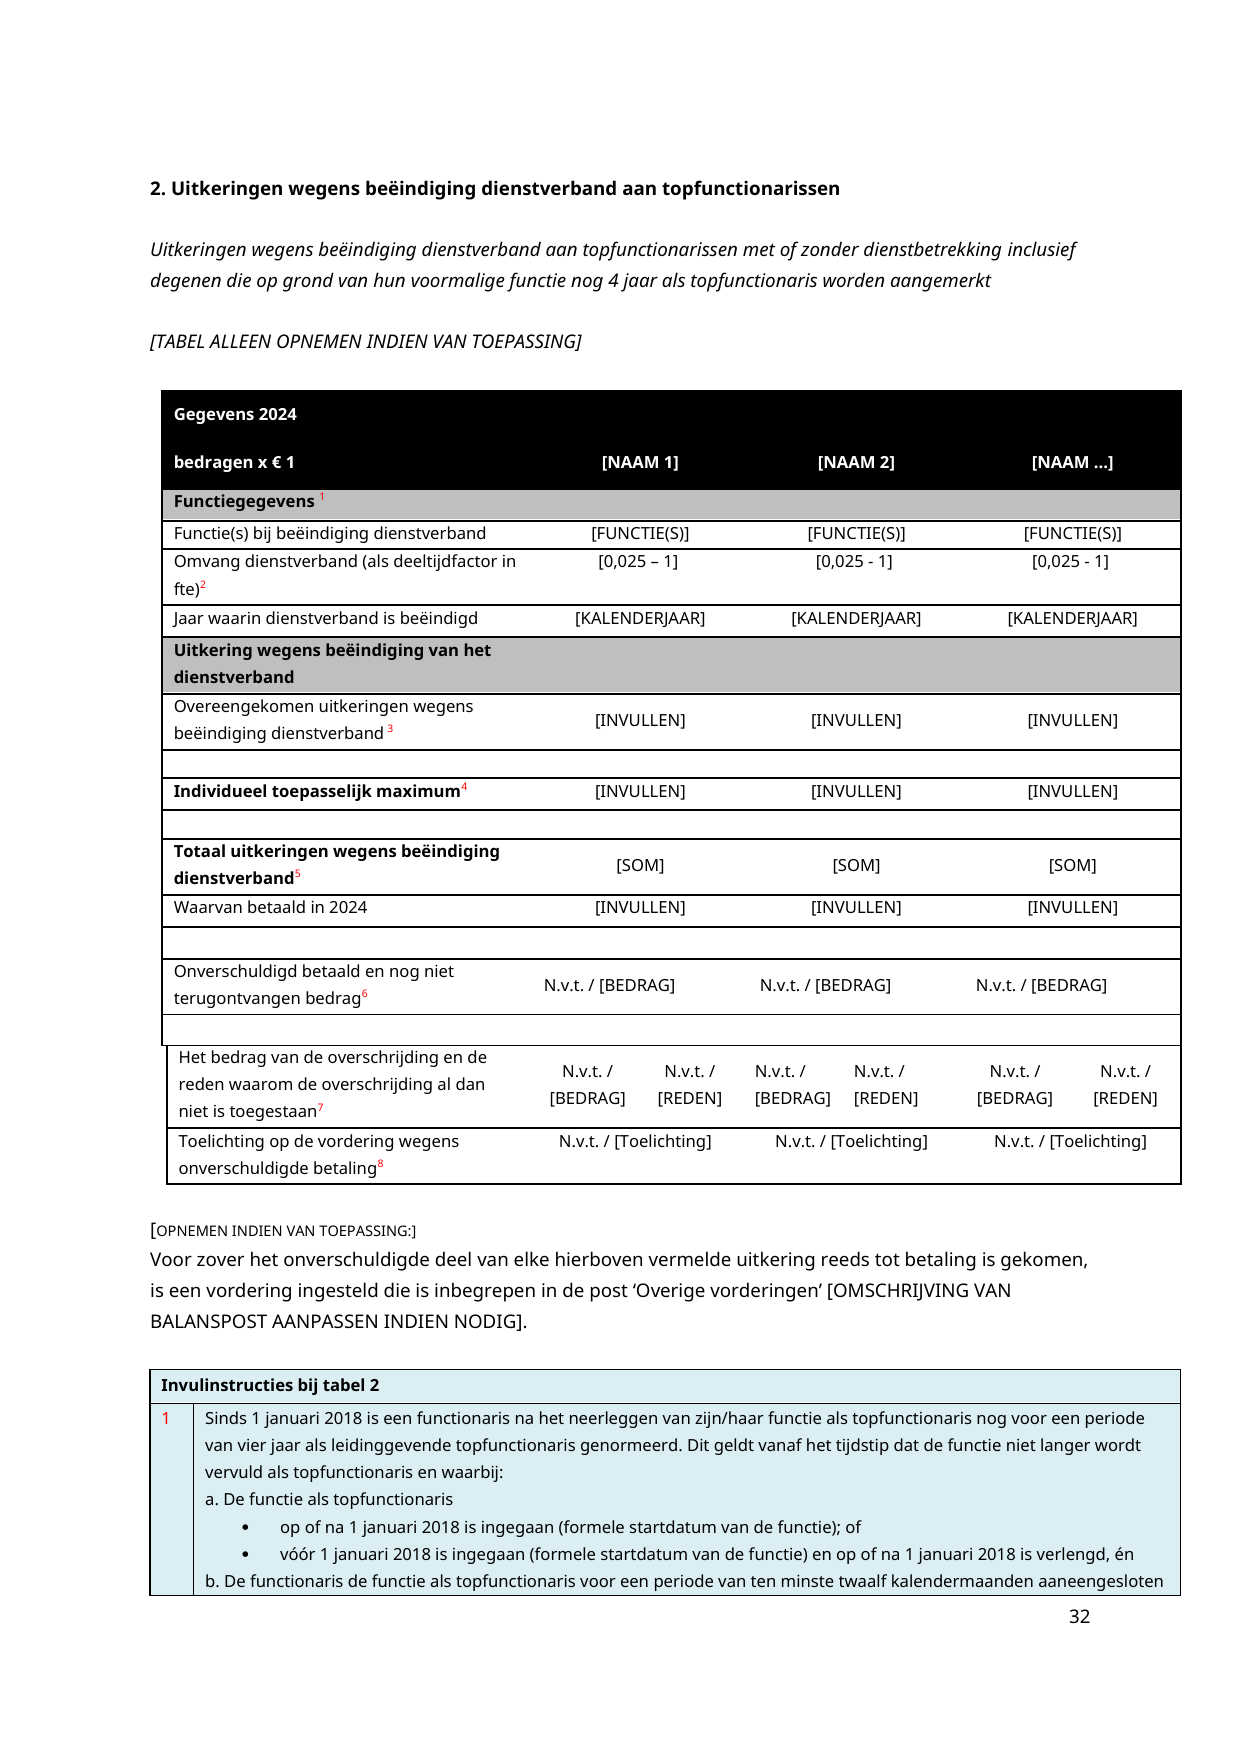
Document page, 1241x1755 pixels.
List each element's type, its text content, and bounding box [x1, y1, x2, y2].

table_cell [INVULLEN] [748, 695, 964, 749]
table_cell [150, 488, 161, 519]
table_cell [1182, 838, 1188, 894]
table_cell [150, 958, 161, 1014]
table_cell N.v.t. / [BEDRAG] [532, 960, 748, 1014]
table_cell [150, 838, 161, 894]
table_cell N.v.t. / [REDEN] [636, 1046, 743, 1127]
table_cell [1182, 693, 1188, 749]
table_header Gegevens 2024 [163, 392, 532, 439]
table_header [748, 392, 964, 439]
table_cell [INVULLEN] [964, 695, 1180, 749]
table_cell [INVULLEN] [748, 896, 964, 926]
table_cell N.v.t. / [Toelichting] [960, 1129, 1180, 1183]
table_cell N.v.t. / [BEDRAG] [743, 1046, 853, 1127]
table_cell [INVULLEN] [748, 779, 964, 809]
table_cell [1182, 1127, 1188, 1183]
table_header [532, 392, 748, 439]
table_cell [150, 809, 161, 838]
table_cell Onverschuldigd betaald en nog niet terugontvangen bedrag6 [163, 960, 532, 1014]
table_cell N.v.t. / [BEDRAG] [527, 1046, 636, 1127]
table_cell [1182, 926, 1188, 958]
table_cell [150, 926, 161, 958]
table_cell [NAAM 1] [532, 441, 748, 488]
table_cell [748, 811, 964, 838]
table_cell [150, 1045, 156, 1127]
table_cell Omvang dienstverband (als deeltijdfactor in fte)2 [163, 550, 532, 604]
table_cell [1182, 809, 1188, 838]
table_cell [KALENDERJAAR] [532, 606, 748, 636]
table_header [1182, 390, 1188, 439]
table_cell [0,025 - 1] [964, 550, 1180, 604]
table_cell N.v.t. / [REDEN] [1070, 1046, 1180, 1127]
table_header Invulinstructies bij tabel 2 [151, 1370, 1180, 1402]
table_cell [INVULLEN] [964, 779, 1180, 809]
table_cell [748, 751, 964, 777]
table_cell Functiegegevens 1 [163, 490, 532, 519]
table_cell [1182, 1014, 1188, 1045]
table_cell [KALENDERJAAR] [748, 606, 964, 636]
table_cell [150, 520, 161, 548]
table_cell [1182, 958, 1188, 1014]
table_cell bedragen x € 1 [163, 441, 532, 488]
table_cell [748, 1015, 964, 1045]
table_cell [964, 811, 1180, 838]
table_cell N.v.t. / [BEDRAG] [748, 960, 964, 1014]
table_cell [INVULLEN] [532, 695, 748, 749]
table_cell [964, 1015, 1180, 1045]
table_cell [1182, 439, 1188, 488]
table_cell [1182, 1045, 1188, 1127]
table_cell [163, 928, 532, 958]
table_cell [532, 1015, 748, 1045]
table_cell [INVULLEN] [532, 896, 748, 926]
text Uitkeringen wegens beëindiging dienstverband aan topfunctionarissen met of zonder dienstbetrekking inclusief degenen die op grond van hun voormalige functie nog 4 jaar als topfunctionaris worden aangemerkt [150, 237, 1090, 293]
table_cell [964, 638, 1180, 692]
table_cell Toelichting op de vordering wegens onverschuldigde betaling8 [168, 1129, 527, 1183]
table_cell 1 [151, 1404, 193, 1595]
table_cell [SOM] [748, 840, 964, 894]
table_cell N.v.t. / [Toelichting] [743, 1129, 960, 1183]
table_cell [FUNCTIE(S)] [532, 522, 748, 548]
table_cell [532, 811, 748, 838]
table_cell N.v.t. / [BEDRAG] [964, 960, 1180, 1014]
table_cell [NAAM 2] [748, 441, 964, 488]
table_cell [SOM] [964, 840, 1180, 894]
table_cell [1182, 777, 1188, 809]
table_cell [1182, 894, 1188, 926]
table_cell Totaal uitkeringen wegens beëindiging dienstverband5 [163, 840, 532, 894]
table_cell [532, 751, 748, 777]
table_cell Jaar waarin dienstverband is beëindigd [163, 606, 532, 636]
table_header [964, 392, 1180, 439]
table_cell [1182, 520, 1188, 548]
table_cell [150, 604, 161, 636]
table_cell [150, 777, 161, 809]
table_cell [532, 928, 748, 958]
table_cell [163, 1015, 532, 1045]
table_cell [156, 1127, 166, 1183]
table_cell [1182, 548, 1188, 604]
table_cell [150, 1014, 161, 1045]
table_cell [1182, 604, 1188, 636]
table_cell Individueel toepasselijk maximum4 [163, 779, 532, 809]
table_cell [748, 928, 964, 958]
text Voor zover het onverschuldigde deel van elke hierboven vermelde uitkering reeds tot betaling is gekomen, is een vordering ingesteld die is inbegrepen in de post ‘Overige vorderingen’ [OMSCHRIJVING VAN BALANSPOST AANPASSEN INDIEN NODIG]. [150, 1247, 1090, 1333]
table_cell Waarvan betaald in 2024 [163, 896, 532, 926]
table_cell [FUNCTIE(S)] [748, 522, 964, 548]
table_cell [1182, 636, 1188, 692]
table_cell [163, 811, 532, 838]
table_cell [748, 490, 964, 519]
table_cell [INVULLEN] [964, 896, 1180, 926]
table_cell N.v.t. / [Toelichting] [527, 1129, 743, 1183]
table_header [150, 390, 161, 439]
table_cell [0,025 - 1] [748, 550, 964, 604]
table_cell [748, 638, 964, 692]
table_cell [NAAM …] [964, 441, 1180, 488]
table_cell N.v.t. / [REDEN] [853, 1046, 960, 1127]
table_cell [150, 749, 161, 777]
table_cell [0,025 – 1] [532, 550, 748, 604]
table_cell [1182, 749, 1188, 777]
table_cell Het bedrag van de overschrijding en de reden waarom de overschrijding al dan niet is toegestaan7 [168, 1046, 527, 1127]
table_cell [150, 636, 161, 692]
table_cell Sinds 1 januari 2018 is een functionaris na het neerleggen van zijn/haar functie als topfunctionaris nog voor een periode van vier jaar als leidinggevende topfunctionaris genormeerd. Dit geldt vanaf het tijdstip dat de functie niet langer wordt vervuld als topfunctionaris en waarbij: a. De functie als topfunctionaris op of na 1 januari 2018 is ingegaan (formele startdatum van de functie); of vóór 1 januari 2018 is ingegaan (formele startdatum van de functie) en op of na 1 januari 2018 is verlengd, én b. De functionaris de functie als topfunctionaris voor een periode van ten minste twaalf kalendermaanden aaneengesloten [194, 1404, 1180, 1595]
text [opnemen indien van toepassing:] [150, 1216, 1090, 1242]
table_cell [532, 490, 748, 519]
text 2. Uitkeringen wegens beëindiging dienstverband aan topfunctionarissen [150, 176, 1090, 201]
table_cell [150, 1127, 156, 1183]
table_cell [964, 490, 1180, 519]
table_cell Functie(s) bij beëindiging dienstverband [163, 522, 532, 548]
table_cell [INVULLEN] [532, 779, 748, 809]
table_cell [964, 928, 1180, 958]
table_cell Uitkering wegens beëindiging van het dienstverband [163, 638, 532, 692]
table_cell [163, 751, 532, 777]
table_cell [150, 439, 161, 488]
table_cell [150, 894, 161, 926]
table_cell [150, 693, 161, 749]
table_cell N.v.t. / [BEDRAG] [960, 1046, 1070, 1127]
table_cell Overeengekomen uitkeringen wegens beëindiging dienstverband 3 [163, 695, 532, 749]
table_cell [150, 548, 161, 604]
table_cell [156, 1045, 166, 1127]
table_cell [KALENDERJAAR] [964, 606, 1180, 636]
table_cell [1182, 488, 1188, 519]
table_cell [FUNCTIE(S)] [964, 522, 1180, 548]
table_cell [SOM] [532, 840, 748, 894]
table_cell [532, 638, 748, 692]
table_cell [964, 751, 1180, 777]
text [TABEL ALLEEN OPNEMEN indien van toepassing] [150, 329, 1090, 354]
